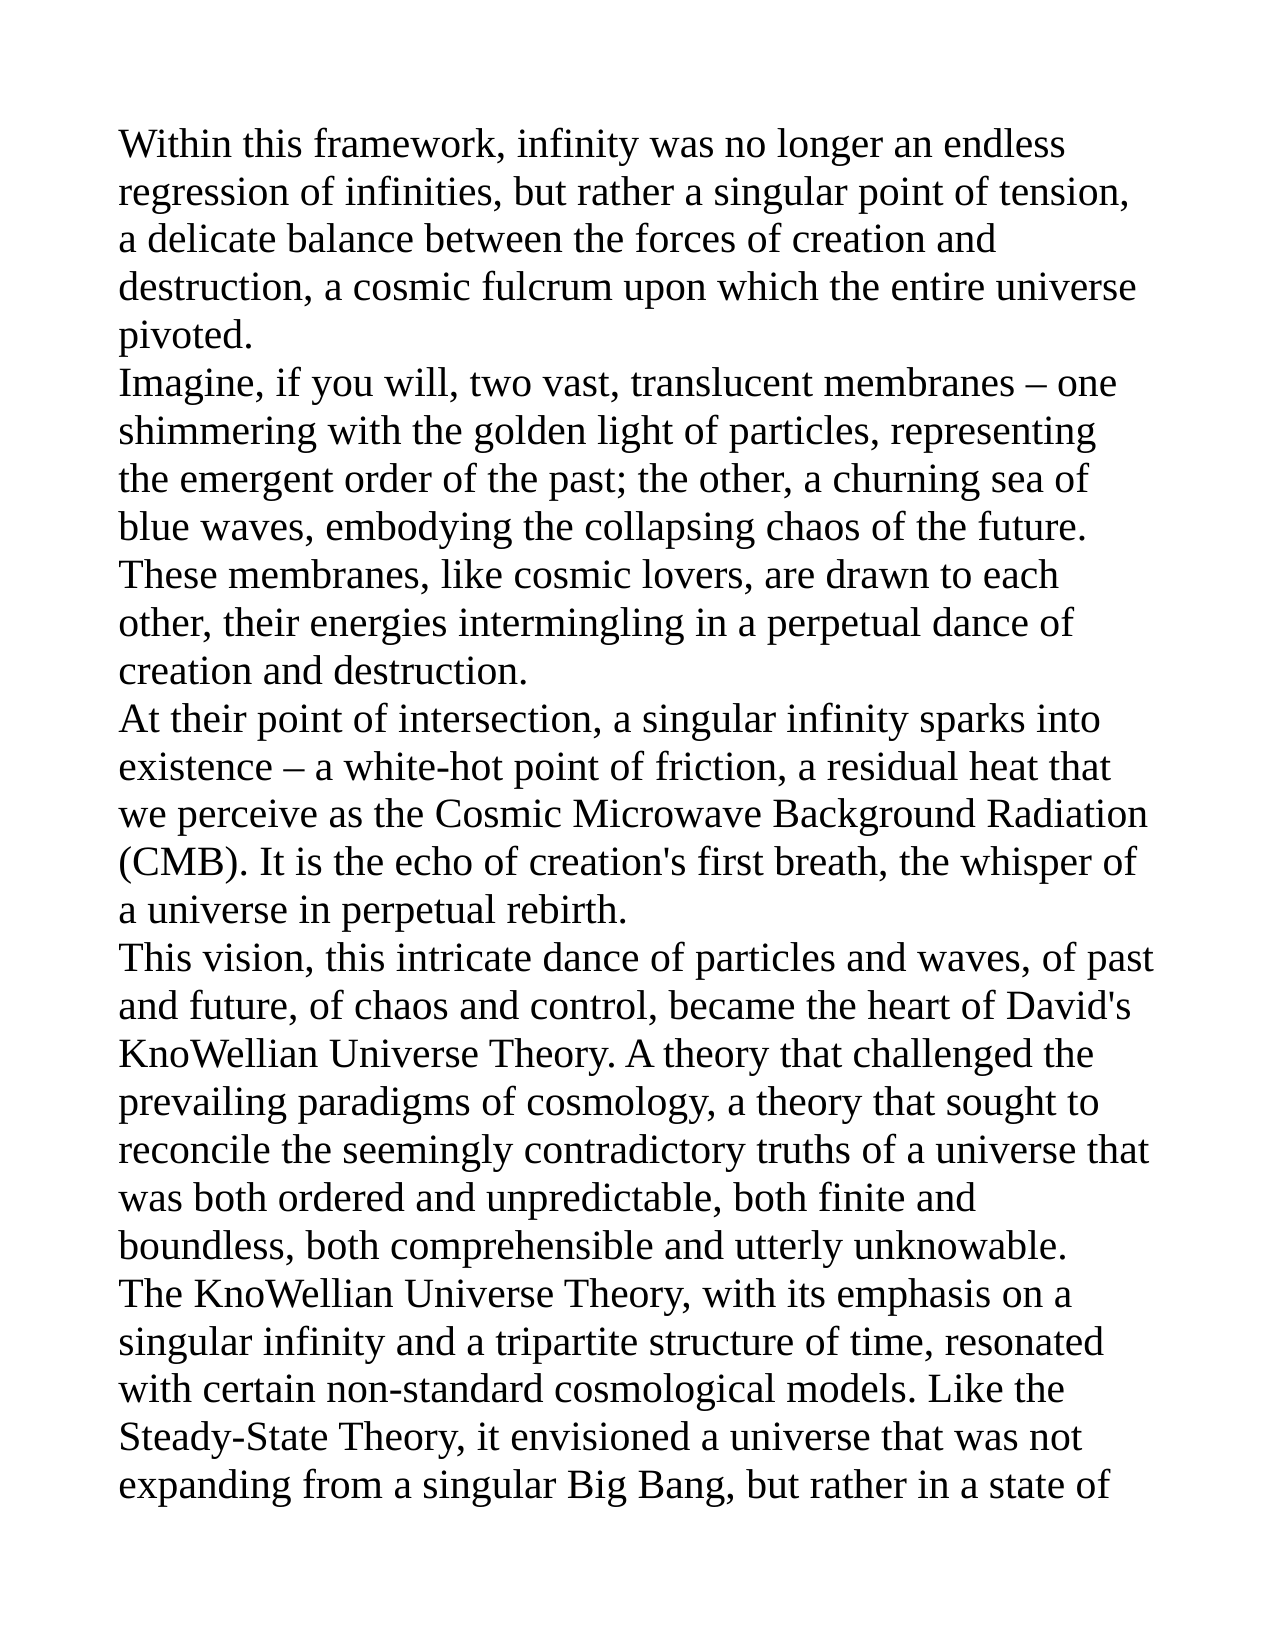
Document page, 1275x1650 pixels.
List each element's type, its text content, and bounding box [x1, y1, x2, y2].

text Within this framework, infinity was no longer an endless regression of infinities, but rather a singular point of tension, a delicate balance between the forces of creation and destruction, a cosmic fulcrum upon which the entire universe pivoted. [118, 118, 1157, 358]
text At their point of intersection, a singular infinity sparks into existence – a white-hot point of friction, a residual heat that we perceive as the Cosmic Microwave Background Radiation (CMB). It is the echo of creation's first breath, the whisper of a universe in perpetual rebirth. [118, 693, 1157, 933]
text The KnoWellian Universe Theory, with its emphasis on a singular infinity and a tripartite structure of time, resonated with certain non-standard cosmological models. Like the Steady-State Theory, it envisioned a universe that was not expanding from a singular Big Bang, but rather in a state of [118, 1268, 1157, 1508]
text This vision, this intricate dance of particles and waves, of past and future, of chaos and control, became the heart of David's KnoWellian Universe Theory. A theory that challenged the prevailing paradigms of cosmology, a theory that sought to reconcile the seemingly contradictory truths of a universe that was both ordered and unpredictable, both finite and boundless, both comprehensible and utterly unknowable. [118, 933, 1157, 1268]
text Imagine, if you will, two vast, translucent membranes – one shimmering with the golden light of particles, representing the emergent order of the past; the other, a churning sea of blue waves, embodying the collapsing chaos of the future. These membranes, like cosmic lovers, are drawn to each other, their energies intermingling in a perpetual dance of creation and destruction. [118, 358, 1157, 693]
